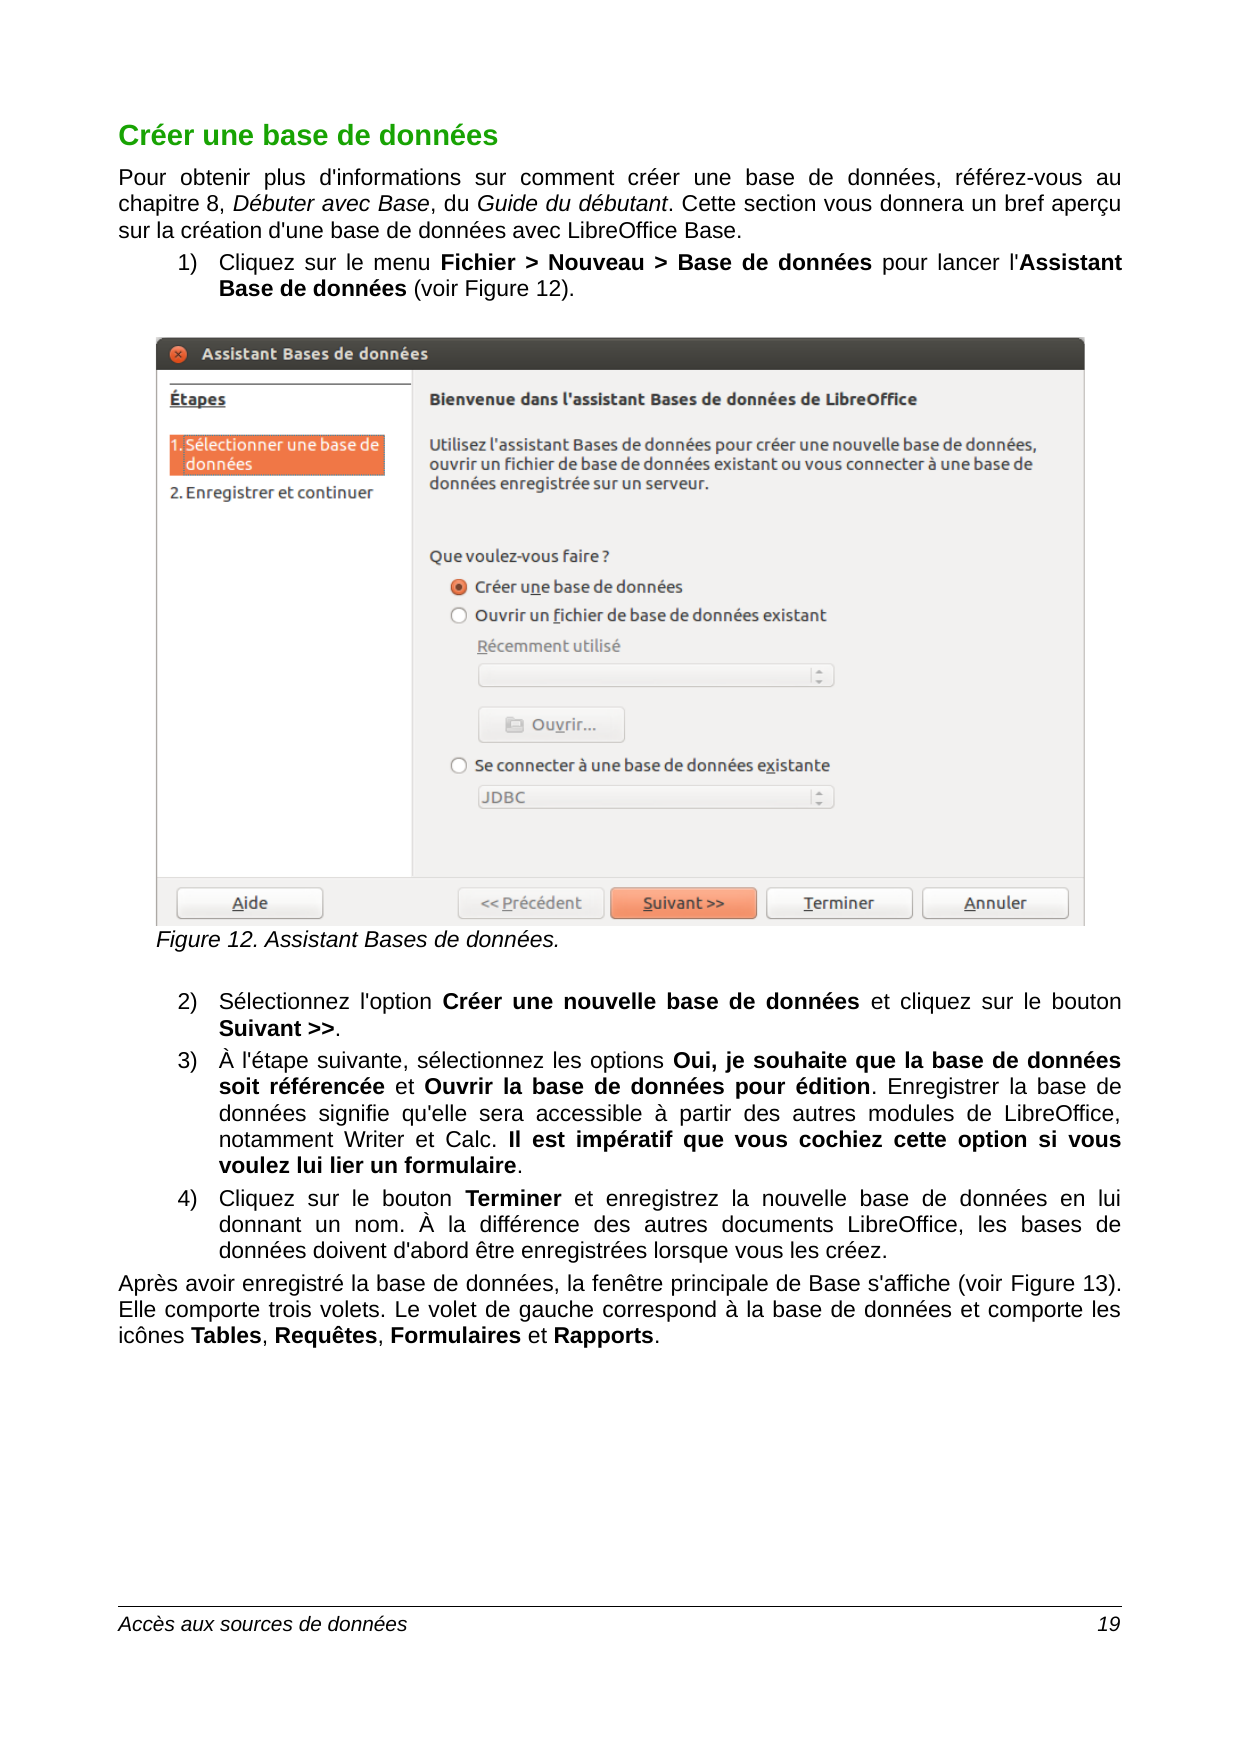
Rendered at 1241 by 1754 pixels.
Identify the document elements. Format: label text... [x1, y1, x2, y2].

list À l'étape suivante, sélectionnez les options Oui, je souhaite que la base de données soit référencée et Ouvrir la base de données pour édition. Enregistrer la base de données signifie qu'elle sera accessible à partir des autres modules de LibreOffice, notamment Writer et Calc. Il est impératif que vous cochiez cette option si vous voulez lui lier un formulaire. [177, 1047, 1122, 1179]
list Cliquez sur le bouton Terminer et enregistrez la nouvelle base de données en lui donnant un nom. À la différence des autres documents LibreOffice, les bases de données doivent d'abord être enregistrées lorsque vous les créez. [177, 1185, 1122, 1264]
text Figure 12. Assistant Bases de données. [156, 926, 1084, 952]
text Après avoir enregistré la base de données, la fenêtre principale de Base s'affiche (voir Figure 13). Elle comporte trois volets. Le volet de gauche correspond à la base de données et comporte les icônes Tables, Requêtes, Formulaires et Rapports. [118, 1270, 1122, 1349]
list Cliquez sur le menu Fichier > Nouveau > Base de données pour lancer l'Assistant Base de données (voir Figure 12). [177, 249, 1122, 302]
list Sélectionnez l'option Créer une nouvelle base de données et cliquez sur le bouton Suivant >>. [177, 988, 1122, 1041]
subtitle Pour obtenir plus d'informations sur comment créer une base de données, référez-vous au chapitre 8, Débuter avec Base, du Guide du débutant. Cette section vous donnera un bref aperçu sur la création d'une base de données avec LibreOffice Base. [118, 164, 1122, 243]
subtitle Créer une base de données [118, 118, 1122, 152]
picture [155, 337, 1085, 926]
